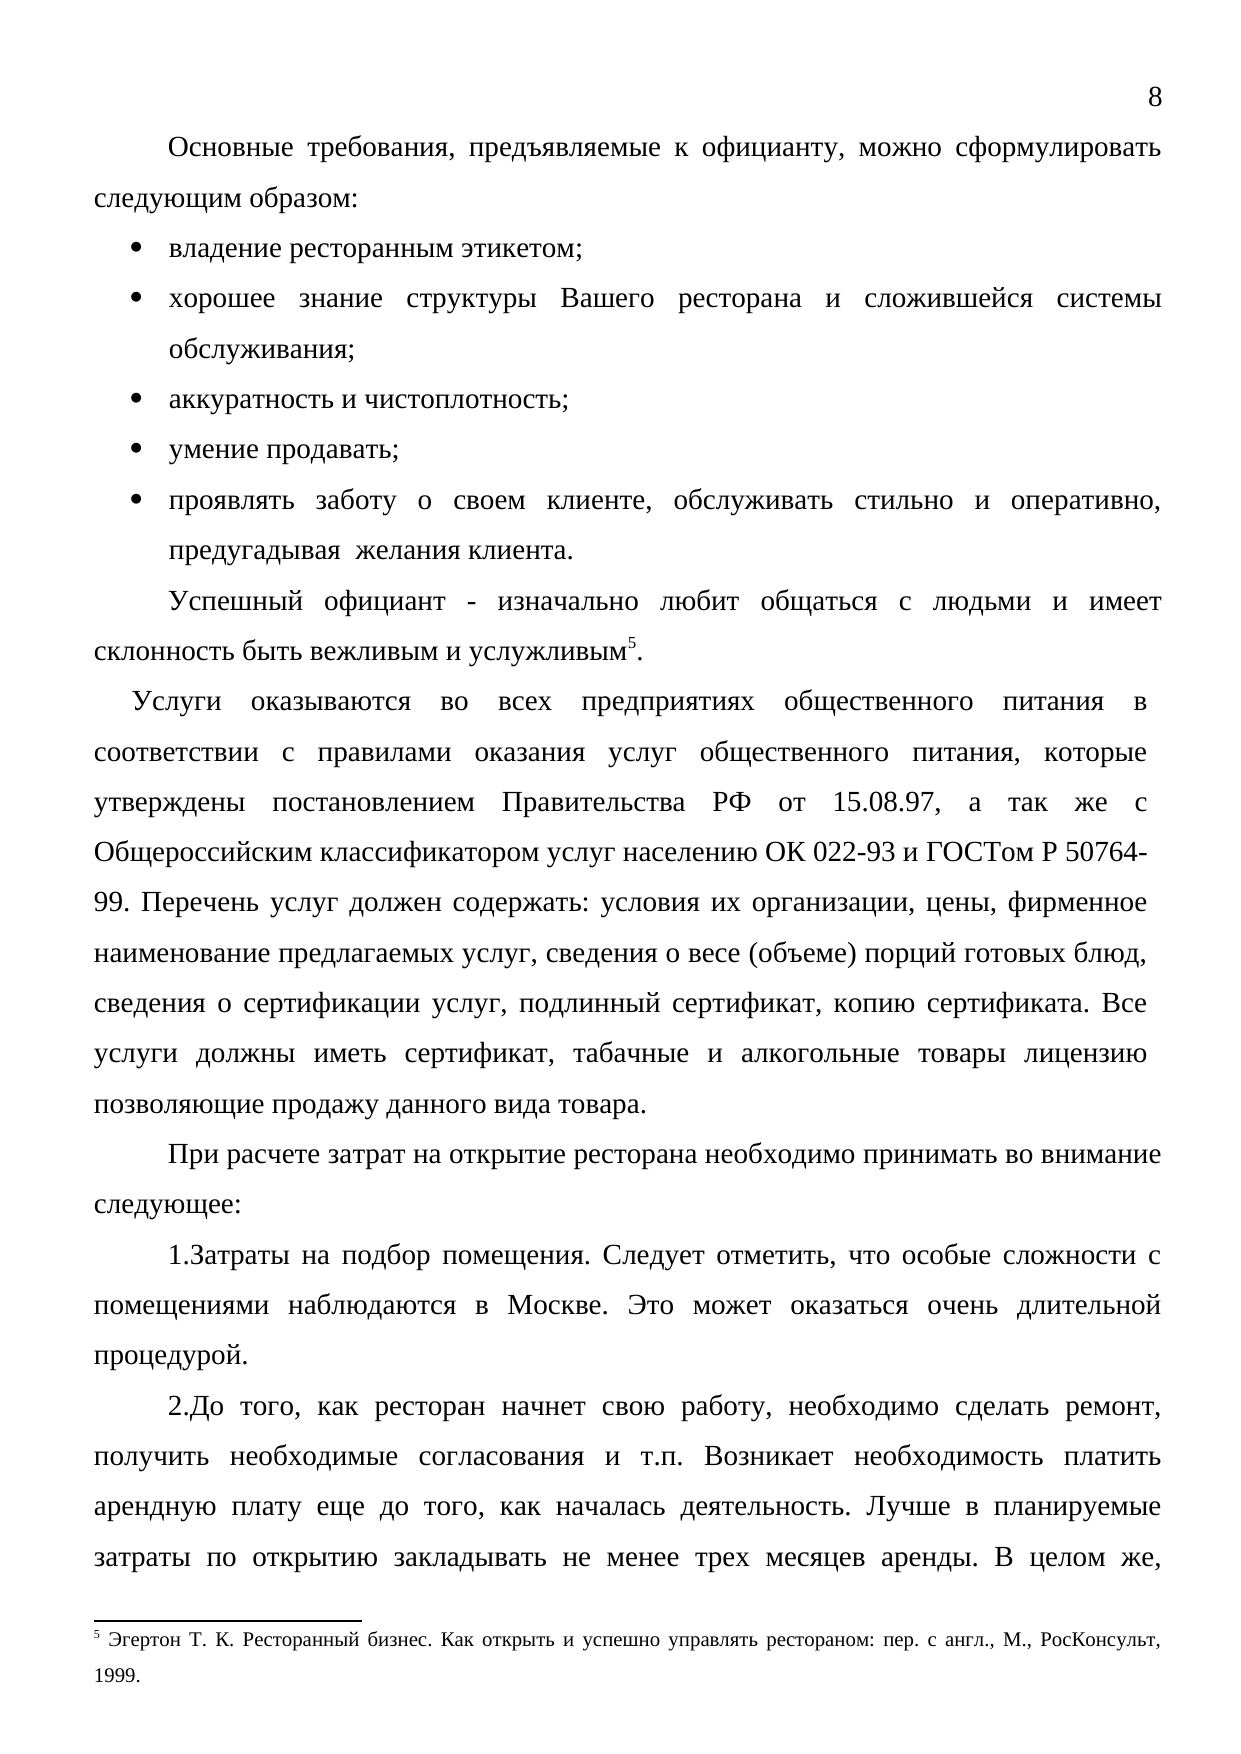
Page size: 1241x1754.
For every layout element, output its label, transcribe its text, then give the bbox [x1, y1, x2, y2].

list хорошее знание структуры Вашего ресторана и сложившейся системы обслуживания; [131, 280, 1162, 364]
text Успешный официант - изначально любит общаться с людьми и имеет склонность быть вежливым и услужливым. [94, 583, 1162, 667]
text Основные требования, предъявляемые к официанту, можно сформулировать следующим образом: [94, 112, 1162, 213]
list умение продавать; [131, 432, 1162, 465]
list владение ресторанным этикетом; [131, 230, 1162, 264]
text Услуги оказываются во всех предприятиях общественного питания в соответствии с правилами оказания услуг общественного питания, которые утверждены постановлением Правительства РФ от 15.08.97, а так же с Общероссийским классификатором услуг населению ОК 022-93 и ГОСТом Р 50764-99. Перечень услуг должен содержать: условия их организации, цены, фирменное наименование предлагаемых услуг, сведения о весе (объеме) порций готовых блюд, сведения о сертификации услуг, подлинный сертификат, копию сертификата. Все услуги должны иметь сертификат, табачные и алкогольные товары лицензию позволяющие продажу данного вида товара. [94, 683, 1148, 1119]
text Эгертон Т. К. Ресторанный бизнес. Как открыть и успешно управлять рестораном: пер. с англ., М., РосКонсульт, 1999. [94, 1627, 1162, 1687]
list аккуратность и чистоплотность; [131, 381, 1162, 415]
text При расчете затрат на открытие ресторана необходимо принимать во внимание следующее: [94, 1136, 1162, 1220]
text 1.Затраты на подбор помещения. Следует отметить, что особые сложности с помещениями наблюдаются в Москве. Это может оказаться очень длительной процедурой. [94, 1237, 1162, 1371]
text 2.До того, как ресторан начнет свою работу, необходимо сделать ремонт, получить необходимые согласования и т.п. Возникает необходимость платить арендную плату еще до того, как началась деятельность. Лучше в планируемые затраты по открытию закладывать не менее трех месяцев аренды. В целом же, [94, 1388, 1162, 1572]
list проявлять заботу о своем клиенте, обслуживать стильно и оперативно, предугадывая желания клиента. [131, 482, 1162, 566]
